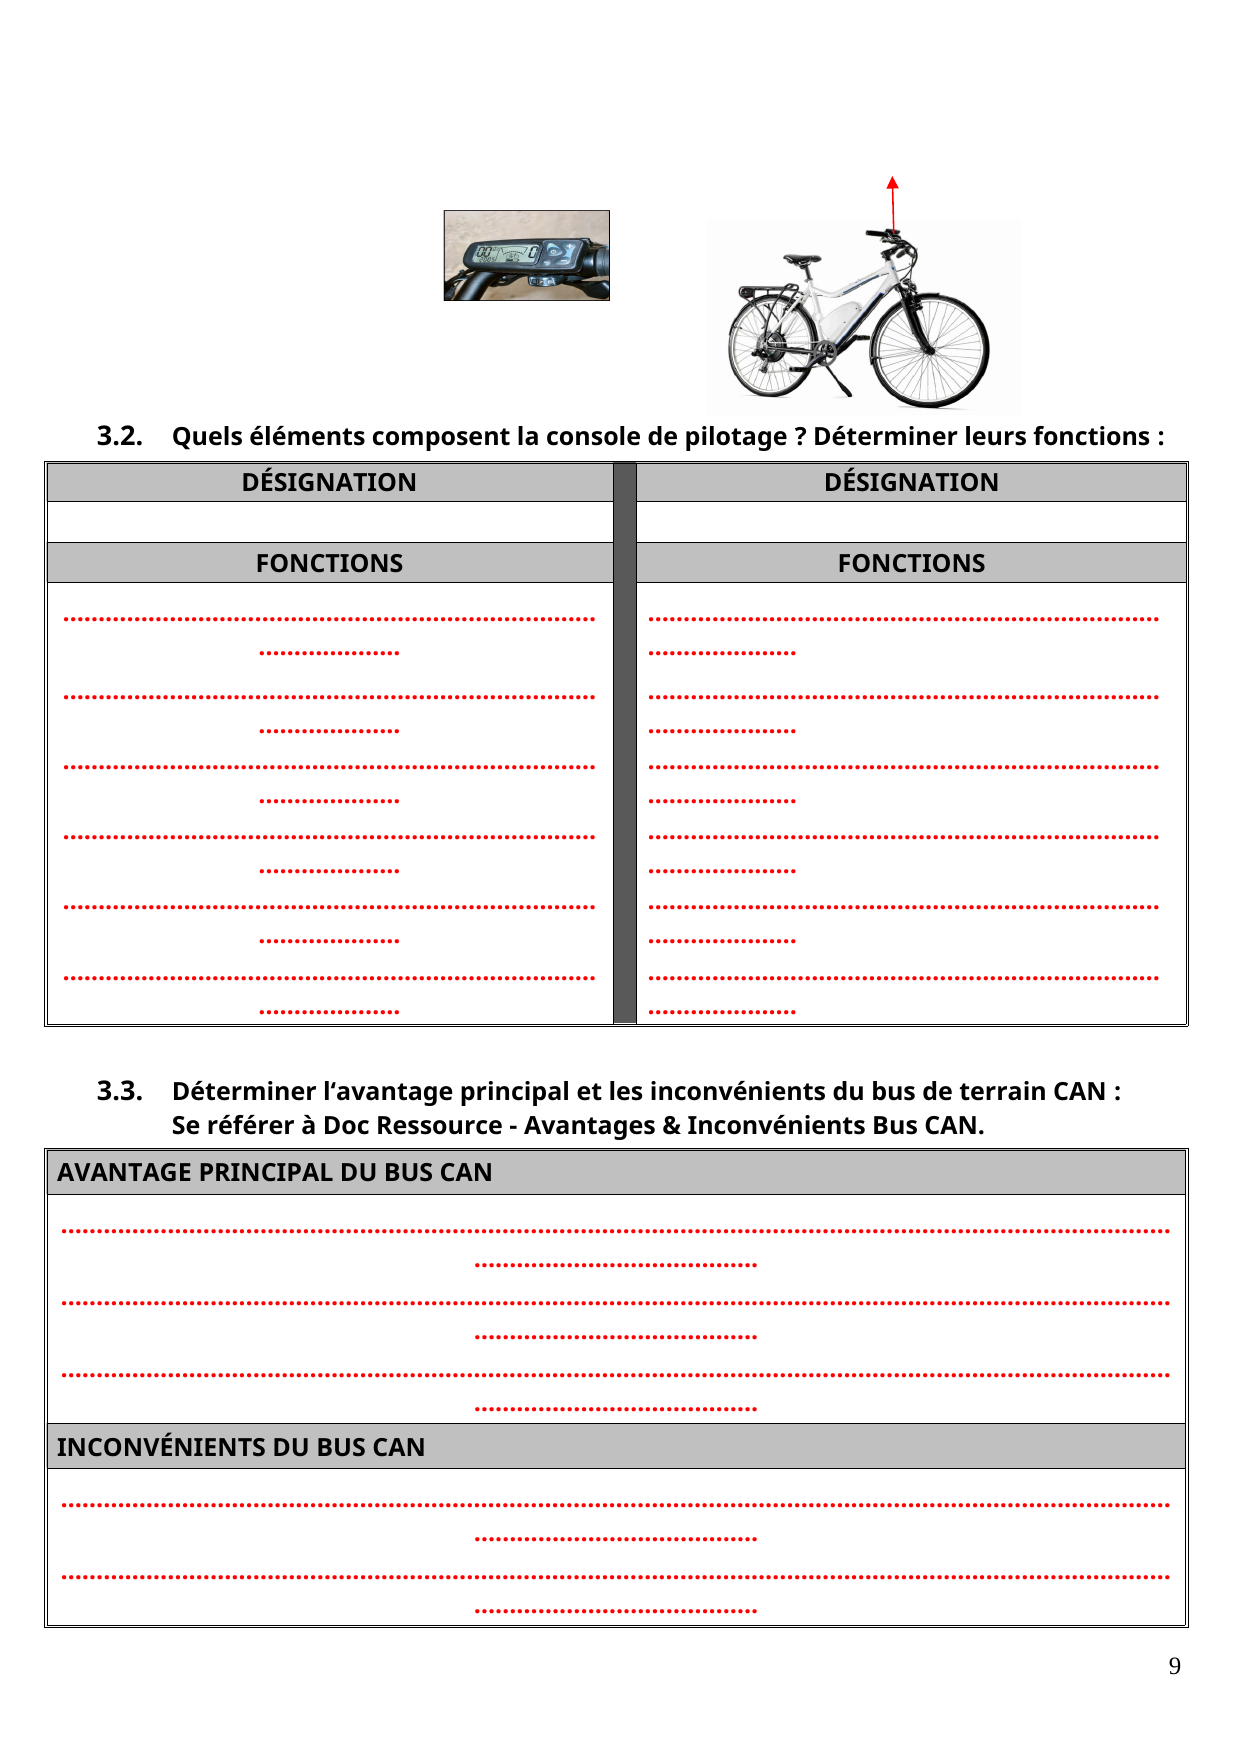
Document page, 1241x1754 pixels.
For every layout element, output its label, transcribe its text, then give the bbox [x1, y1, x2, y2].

table_header DÉsignation [48, 464, 613, 501]
table_cell ……………………………………………………………………………………………………………………………………………………………………………. ……………………………………………………………………………………………………………………………………………………………………………. [48, 1469, 1185, 1625]
table_cell [48, 502, 613, 542]
list Déterminer l‘avantage principal et les inconvénients du bus de terrain CAN : [97, 1071, 1181, 1108]
table_cell INCONVÉNIENTS DU BUS CAN [48, 1424, 1185, 1468]
table_cell FonctionS [48, 543, 613, 582]
table_cell [637, 502, 1186, 542]
table_cell FonctionS [637, 543, 1186, 582]
table_cell ……………………………………………………………………………………………………………………………………………………………………………. ……………………………………………………………………………………………………………………………………………………………………………. ……………………………………………………………………………………………………………………………………………………………………………. [48, 1195, 1185, 1423]
picture [706, 220, 1022, 415]
table_header AVANTAGE principal DU BUS CAN [48, 1151, 1185, 1194]
list Quels éléments composent la console de pilotage ? Déterminer leurs fonctions : [97, 417, 1181, 454]
text Se référer à Doc Ressource - Avantages & Inconvénients Bus CAN. [172, 1108, 1181, 1142]
table_header [614, 464, 636, 1023]
table_cell ………………………………………………………………………………….. ………………………………………………………………………………….. ………………………………………………………………………………….. ………………………………………………………………………………….. ………………………………………………………………………………….. ………………………………………………………………………………….. [48, 583, 613, 1023]
table_header DÉsignation [637, 464, 1186, 501]
table_cell ………………………………………………………………………………… ………………………………………………………………………………… ………………………………………………………………………………… ………………………………………………………………………………… ………………………………………………………………………………… ………………………………………………………………………………… [637, 583, 1186, 1023]
